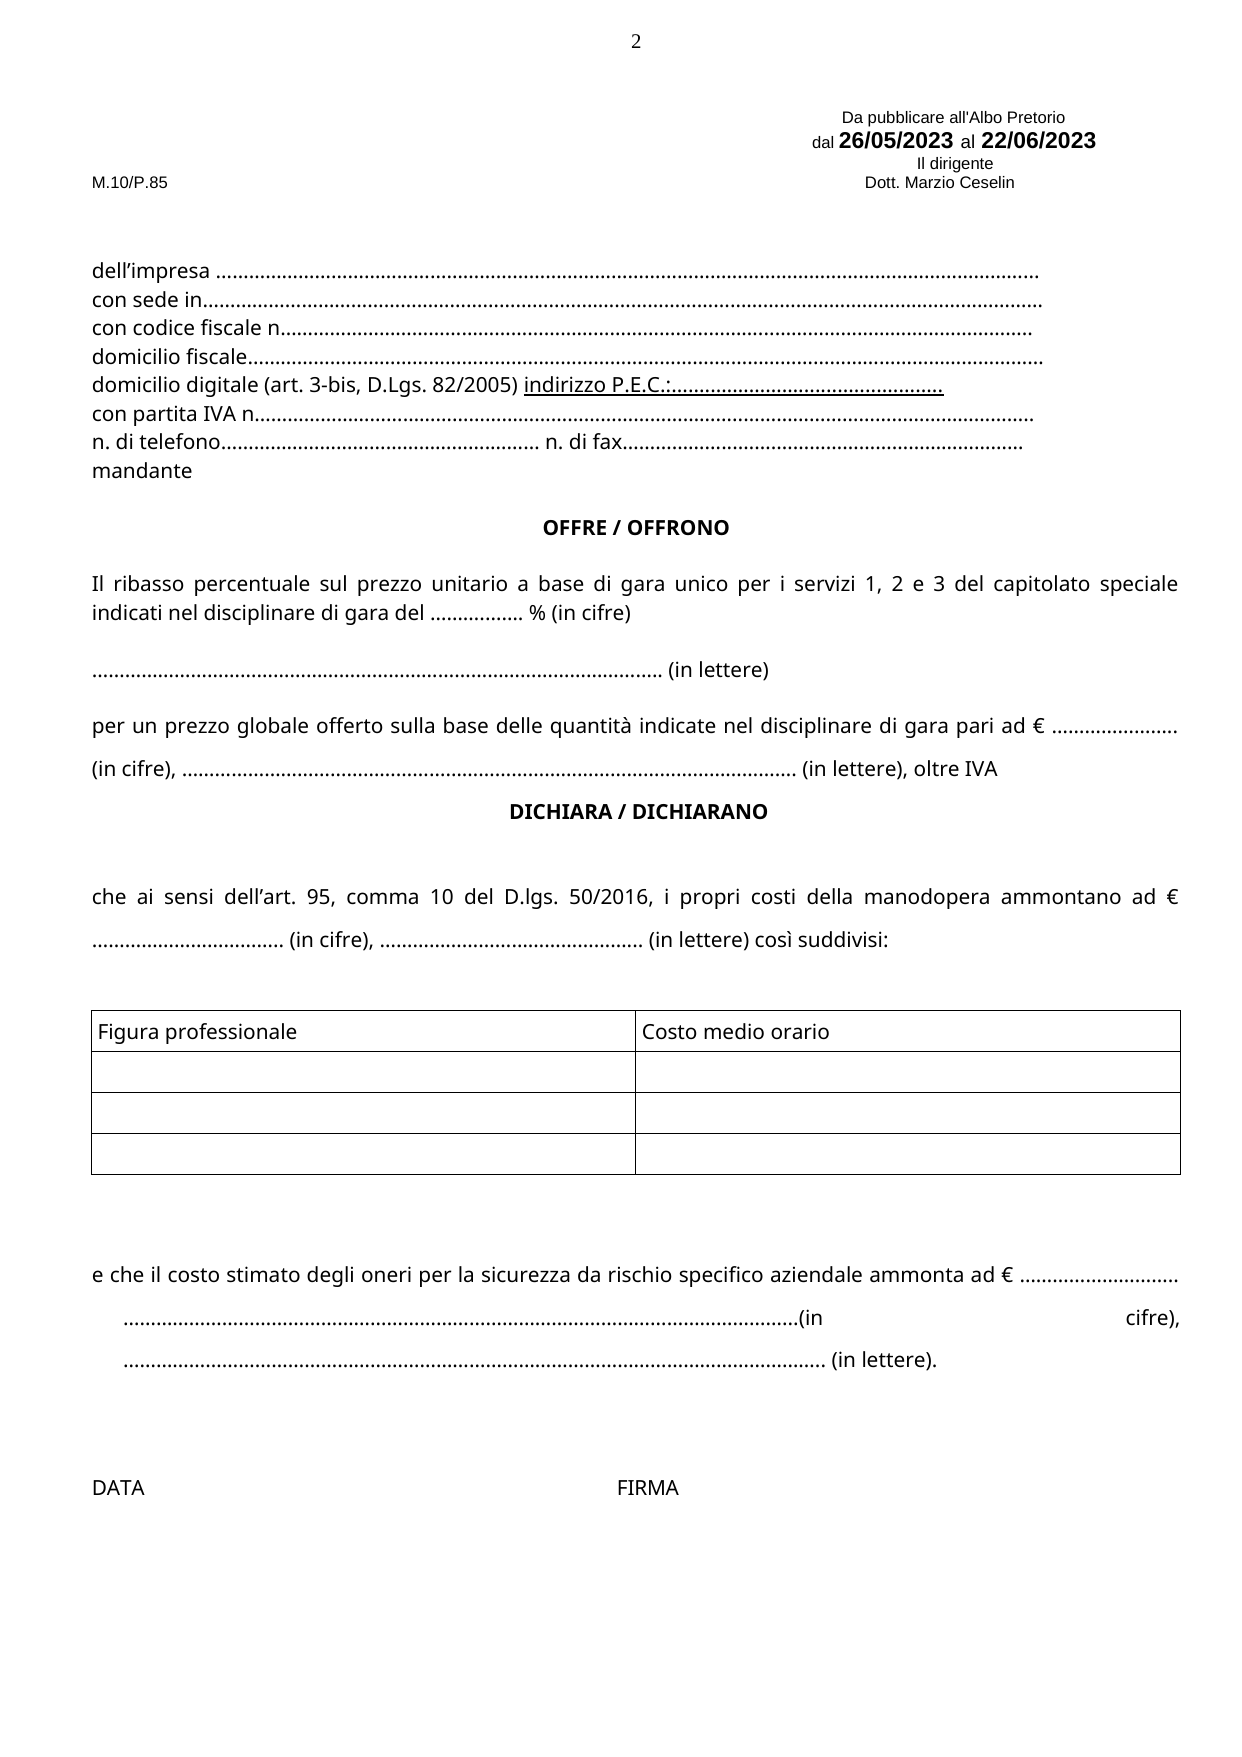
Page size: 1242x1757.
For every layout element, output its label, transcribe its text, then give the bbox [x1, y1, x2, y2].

table_cell [636, 1134, 1180, 1174]
text Il ribasso percentuale sul prezzo unitario a base di gara unico per i servizi 1, 2 e 3 del capitolato speciale indicati nel disciplinare di gara del ……….……. % (in cifre) [92, 569, 1180, 626]
text con sede in…………………………………………………………………………………...………………………………………………… [92, 285, 1180, 313]
table_cell [636, 1052, 1180, 1092]
text con codice fiscale n……………………………………………………………………………...……………………………………….. [92, 313, 1180, 342]
text ………………………………………………………………………………………….. (in lettere) [92, 655, 1180, 683]
text mandante [92, 456, 1180, 484]
text con partita IVA n……………………………………………………………………………..…………………………………………….. [92, 399, 1180, 427]
text dell’impresa …………………………………………………………………………………………………………………………………... [92, 257, 1180, 285]
table_cell [92, 1093, 635, 1133]
text e che il costo stimato degli oneri per la sicurezza da rischio specifico aziendale ammonta ad € ………………………..…………………………………………………………………………………………………………...(in cifre), ……………………………………………………………………………………………………………….. (in lettere). [92, 1260, 1180, 1374]
text per un prezzo globale offerto sulla base delle quantità indicate nel disciplinare di gara pari ad € ………………….. (in cifre), …………………………………………………………………………………………………. (in lettere), oltre IVA [92, 712, 1180, 783]
table_cell [636, 1093, 1180, 1133]
text DICHIARA / DICHIARANO [92, 797, 1180, 825]
table_header Figura professionale [92, 1011, 635, 1051]
text DATA FIRMA [92, 1473, 1180, 1502]
text che ai sensi dell’art. 95, comma 10 del D.lgs. 50/2016, i propri costi della manodopera ammontano ad € …………………………….. (in cifre), ………………………………………... (in lettere) così suddivisi: [92, 882, 1180, 953]
table_header Costo medio orario [636, 1011, 1180, 1051]
text domicilio digitale (art. 3-bis, D.Lgs. 82/2005) indirizzo P.E.C.:........…………….......................... [92, 370, 1180, 399]
text n. di telefono………………………...……………….……… n. di fax………………...…….……………………………………… [92, 427, 1180, 456]
table_cell [92, 1134, 635, 1174]
table_cell [92, 1052, 635, 1092]
text domicilio fiscale…………………………………………………………………………….………………………………………………… [92, 342, 1180, 370]
text OFFRE / OFFRONO [92, 513, 1180, 541]
